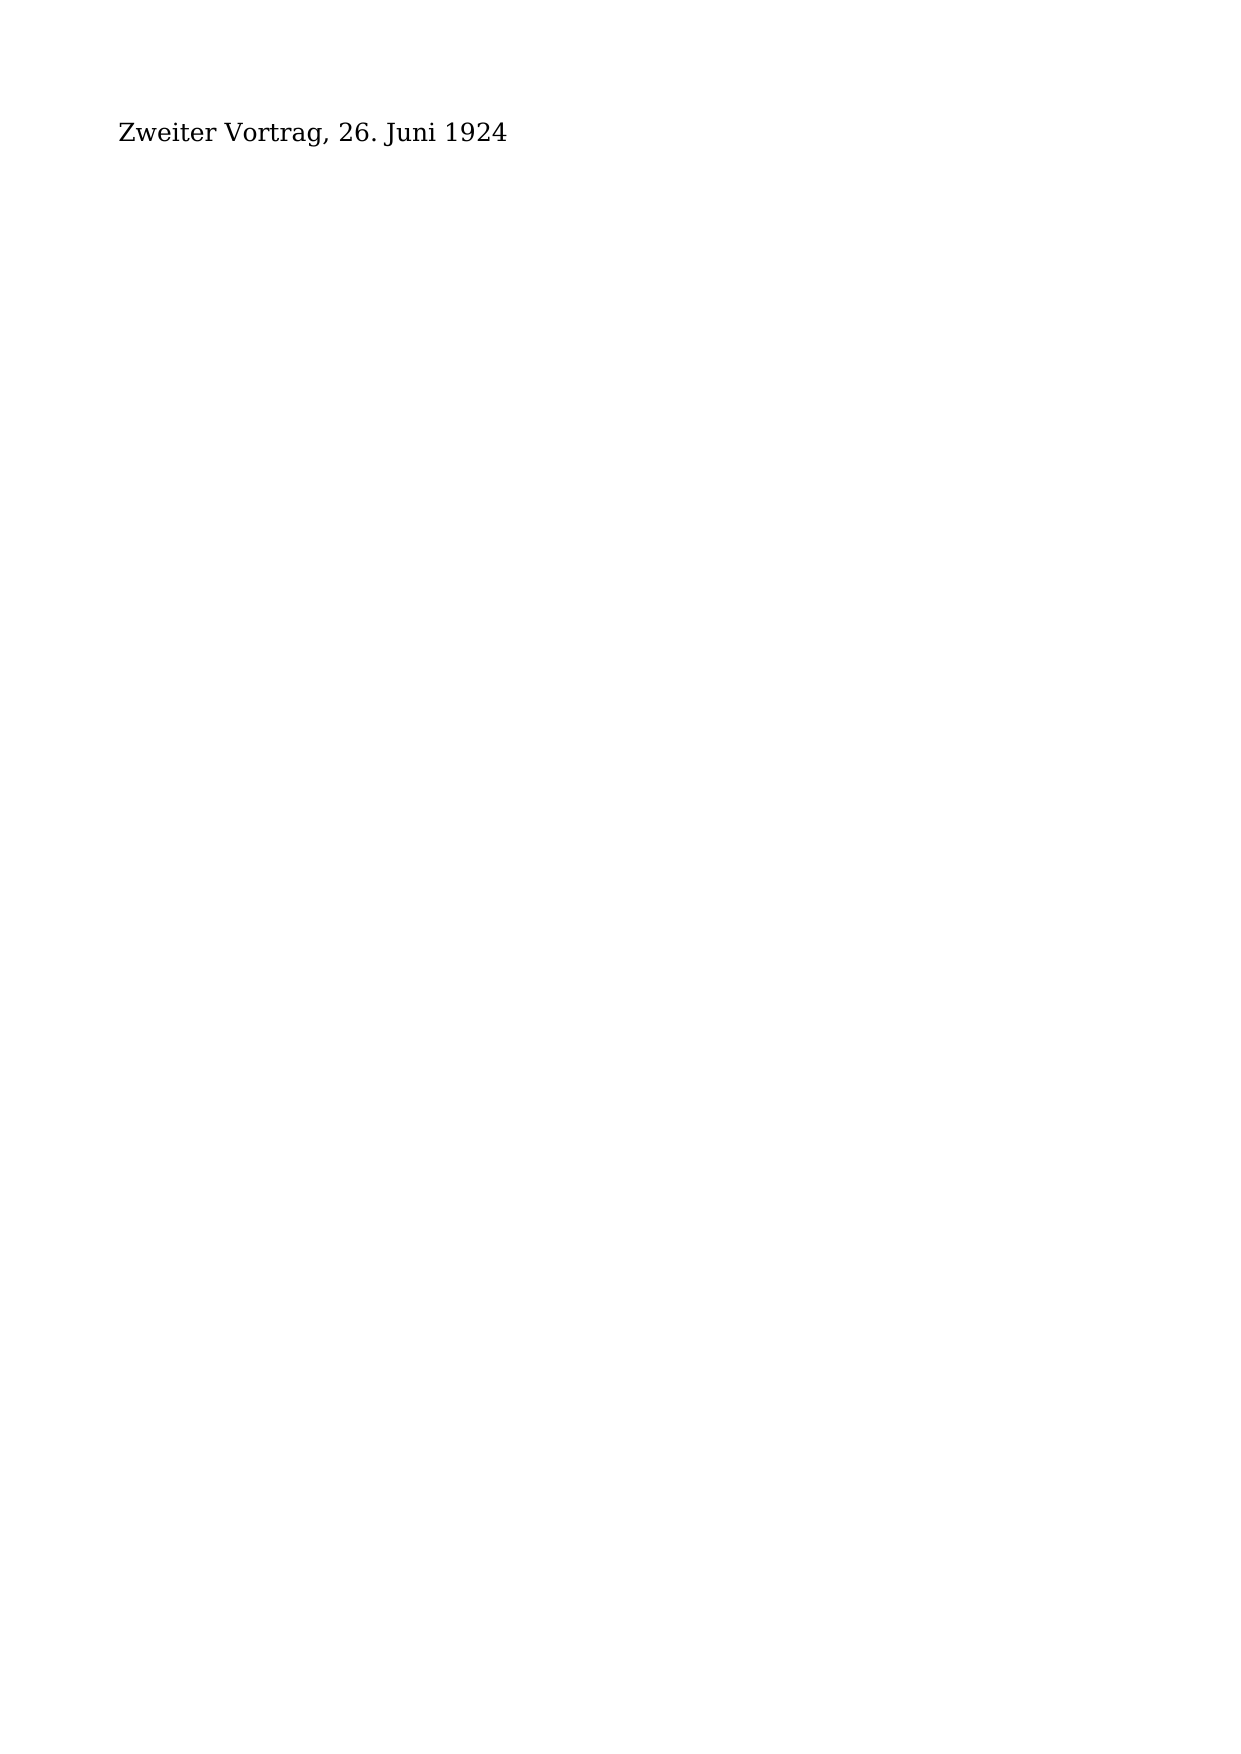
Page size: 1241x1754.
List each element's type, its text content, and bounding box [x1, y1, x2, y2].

text Zweiter Vortrag, 26. Juni 1924 [118, 118, 1122, 147]
